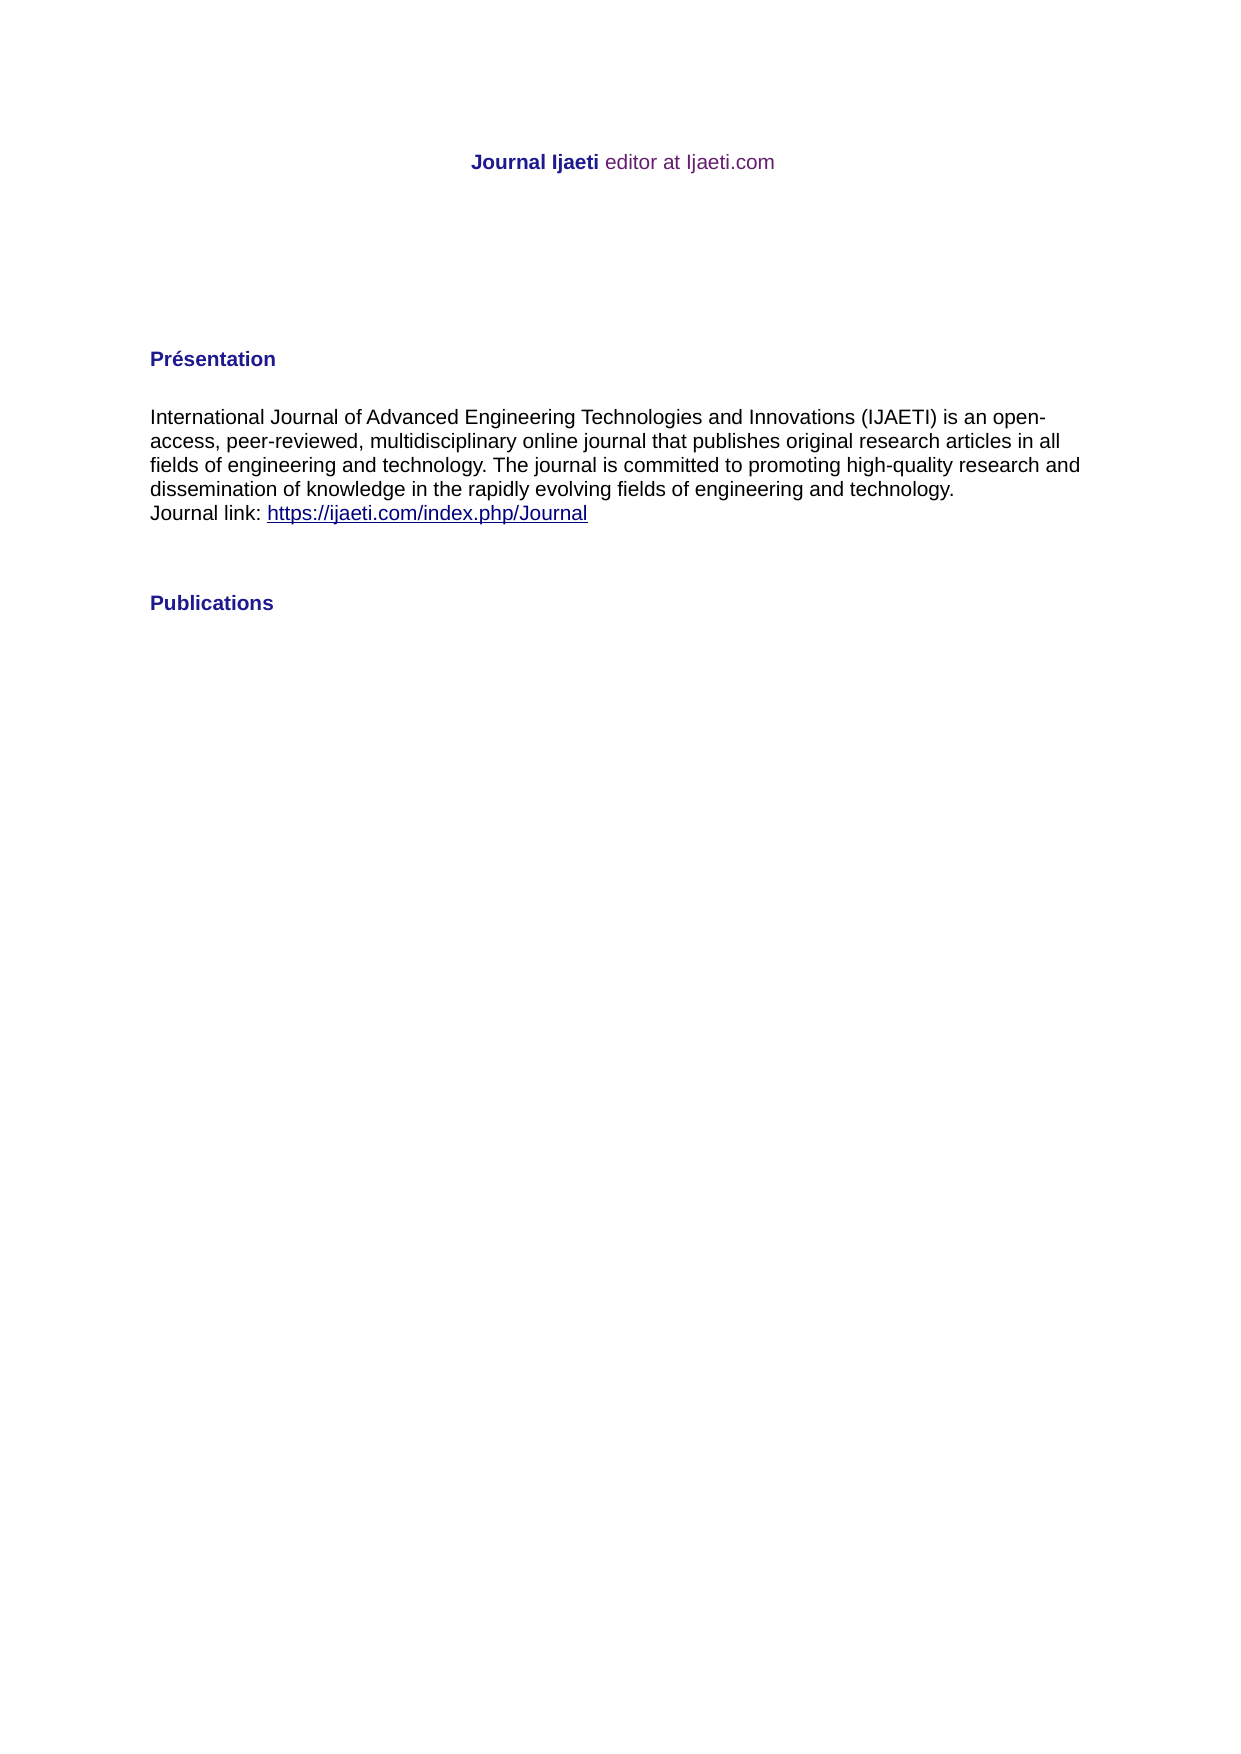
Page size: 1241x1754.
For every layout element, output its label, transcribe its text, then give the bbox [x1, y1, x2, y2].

subtitle Journal Ijaeti editor at Ijaeti.com [150, 150, 1090, 174]
text Journal link: https://ijaeti.com/index.php/Journal [150, 501, 1090, 525]
subtitle Présentation [150, 347, 1090, 371]
text International Journal of Advanced Engineering Technologies and Innovations (IJAETI) is an open-access, peer-reviewed, multidisciplinary online journal that publishes original research articles in all fields of engineering and technology. The journal is committed to promoting high-quality research and dissemination of knowledge in the rapidly evolving fields of engineering and technology. [150, 405, 1090, 501]
subtitle Publications [150, 591, 1090, 614]
